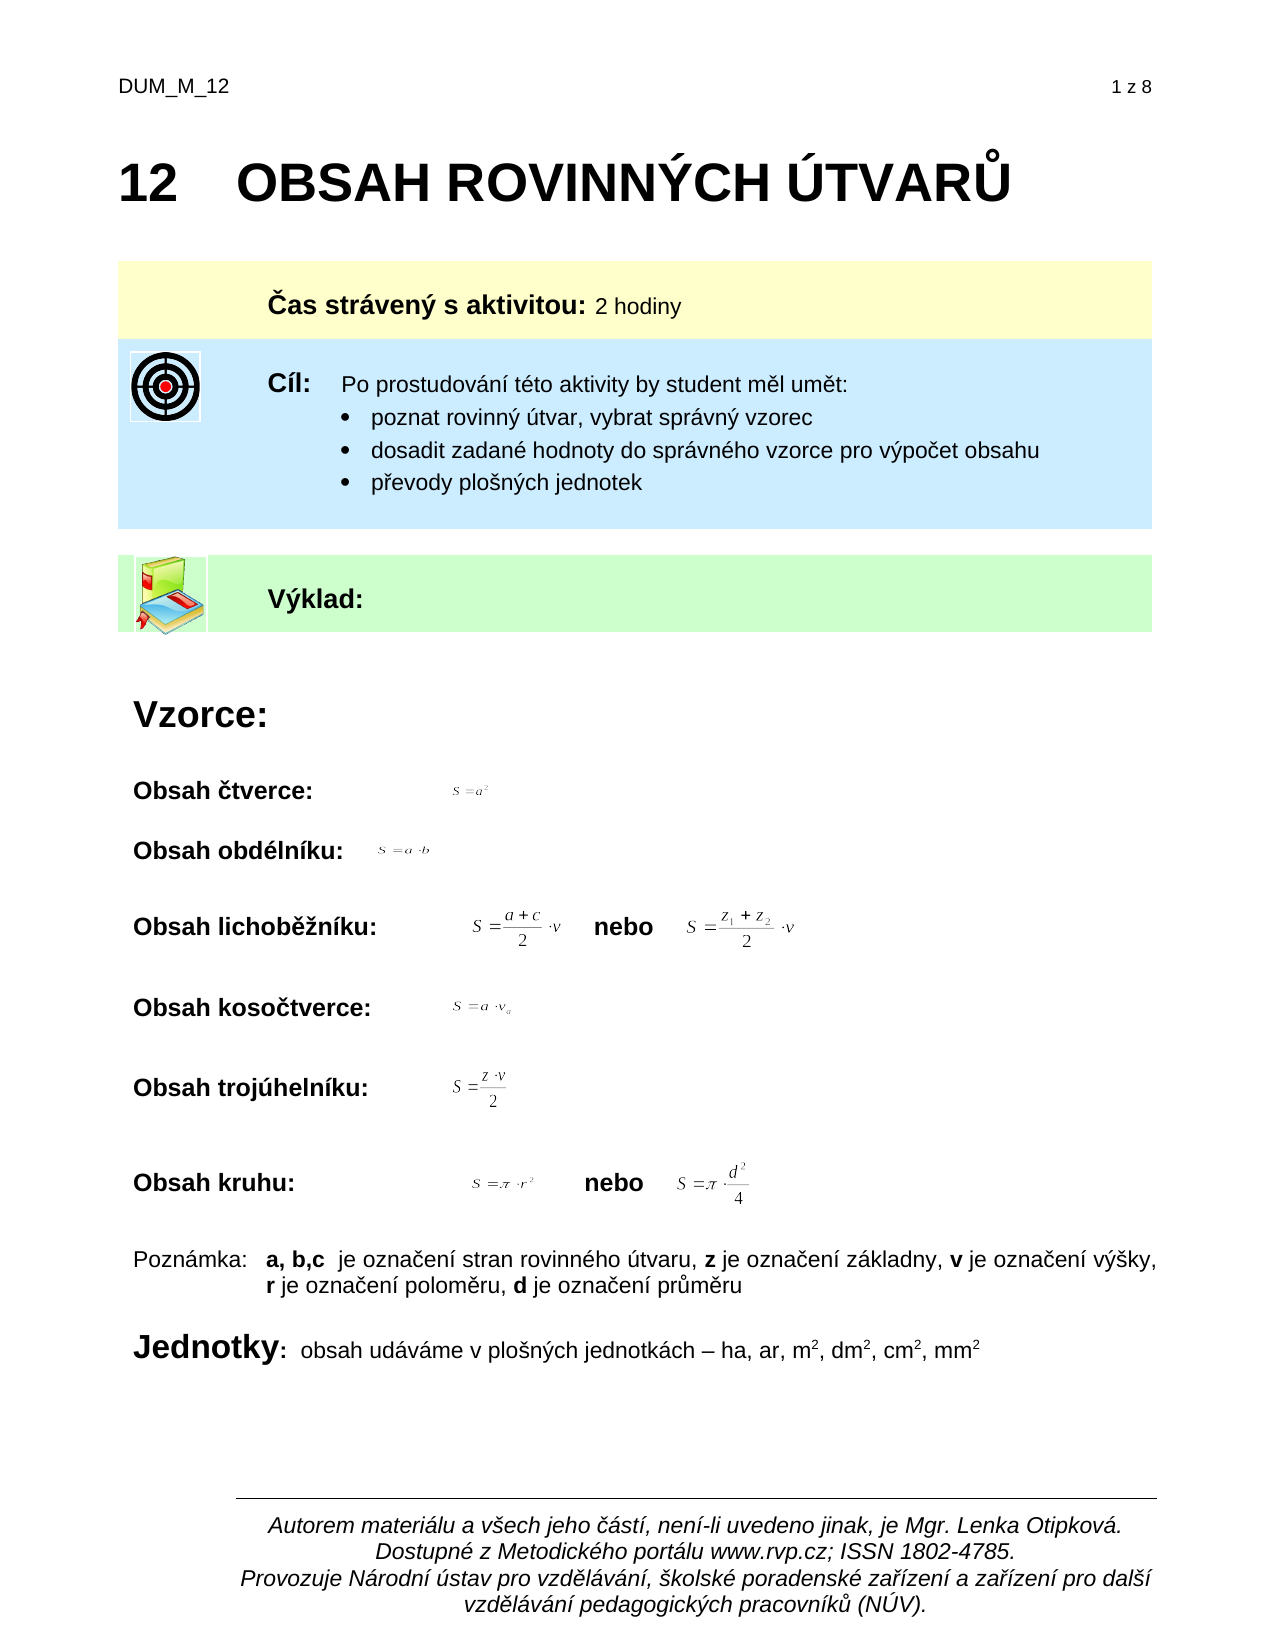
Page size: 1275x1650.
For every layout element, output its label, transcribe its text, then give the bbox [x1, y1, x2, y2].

text Výklad: [267, 583, 1092, 614]
picture [131, 352, 200, 421]
text Poznámka: a, b,c je označení stran rovinného útvaru, z je označení základny, v je označení výšky, r je označení poloměru, d je označení průměru [133, 1246, 1157, 1298]
text Obsah lichoběžníku: nebo [133, 893, 1157, 960]
text Čas strávený s aktivitou: 2 hodiny [267, 289, 1092, 320]
text Cíl: Po prostudování této aktivity by student měl umět: [267, 367, 1092, 398]
list převody plošných jednotek [341, 469, 1092, 496]
text Obsah čtverce: [133, 773, 1157, 807]
text 12 OBSAH ROVINNÝCH ÚTVARŮ [118, 151, 1157, 213]
text Obsah obdélníku: [133, 836, 1157, 864]
text Obsah trojúhelníku: [133, 1055, 1157, 1119]
text Vzorce: [133, 692, 1157, 735]
list poznat rovinný útvar, vybrat správný vzorec [341, 404, 1092, 430]
list dosadit zadané hodnoty do správného vzorce pro výpočet obsahu [341, 437, 1092, 463]
text Obsah kosočtverce: [133, 989, 1157, 1026]
picture [135, 556, 207, 635]
text Jednotky: obsah udáváme v plošných jednotkách – ha, ar, m2, dm2, cm2, mm2 [133, 1327, 1157, 1366]
text Obsah kruhu: nebo [133, 1148, 1157, 1217]
